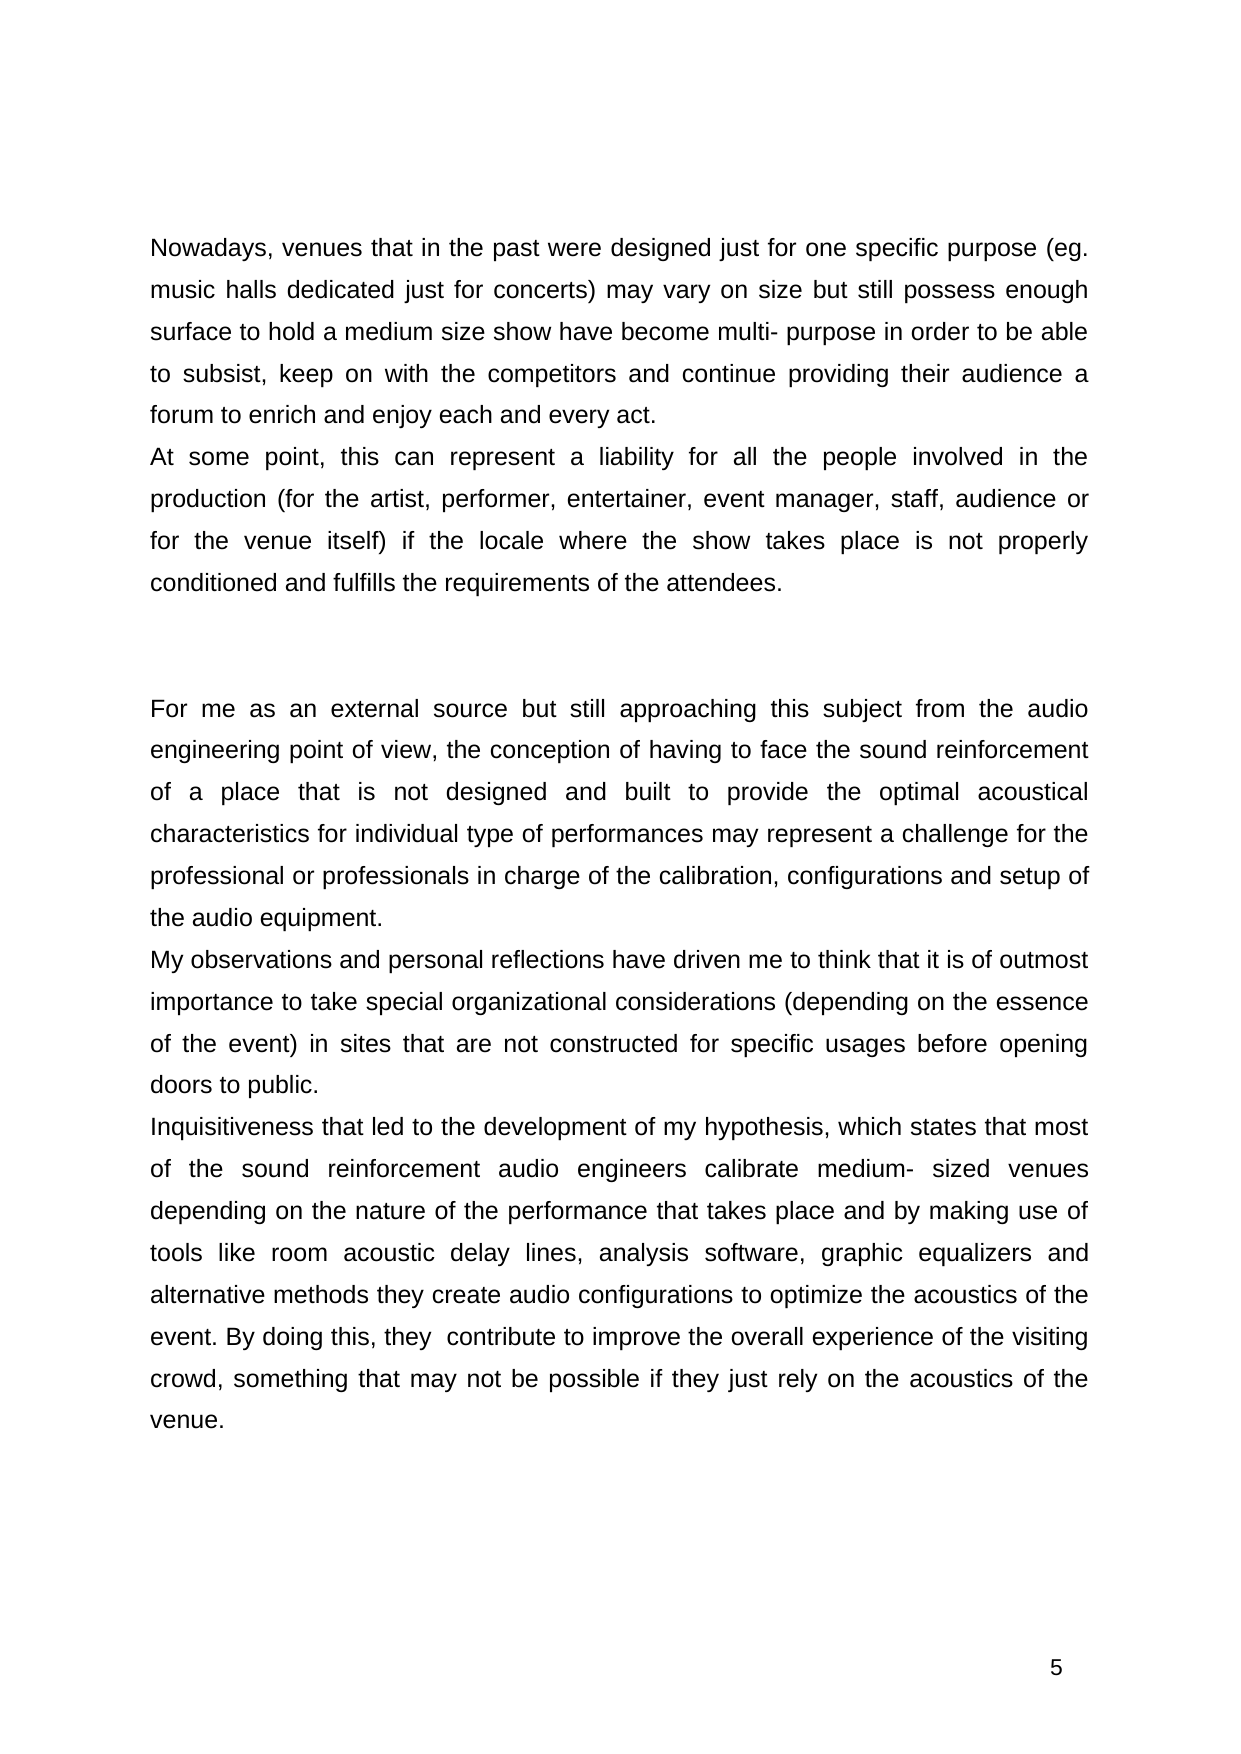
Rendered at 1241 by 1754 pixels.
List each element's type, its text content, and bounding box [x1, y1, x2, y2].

text Nowadays, venues that in the past were designed just for one specific purpose (eg. music halls dedicated just for concerts) may vary on size but still possess enough surface to hold a medium size show have become multi- purpose in order to be able to subsist, keep on with the competitors and continue providing their audience a forum to enrich and enjoy each and every act. [150, 234, 1091, 429]
text Inquisitiveness that led to the development of my hypothesis, which states that most of the sound reinforcement audio engineers calibrate medium- sized venues depending on the nature of the performance that takes place and by making use of tools like room acoustic delay lines, analysis software, graphic equalizers and alternative methods they create audio configurations to optimize the acoustics of the event. By doing this, they contribute to improve the overall experience of the visiting crowd, something that may not be possible if they just rely on the acoustics of the venue. [150, 1113, 1091, 1434]
text My observations and personal reflections have driven me to think that it is of outmost importance to take special organizational considerations (depending on the essence of the event) in sites that are not constructed for specific usages before opening doors to public. [150, 946, 1091, 1099]
text At some point, this can represent a liability for all the people involved in the production (for the artist, performer, entertainer, event manager, staff, audience or for the venue itself) if the locale where the show takes place is not properly conditioned and fulfills the requirements of the attendees. [150, 443, 1091, 597]
text For me as an external source but still approaching this subject from the audio engineering point of view, the conception of having to face the sound reinforcement of a place that is not designed and built to provide the optimal acoustical characteristics for individual type of performances may represent a challenge for the professional or professionals in charge of the calibration, configurations and setup of the audio equipment. [150, 694, 1091, 932]
